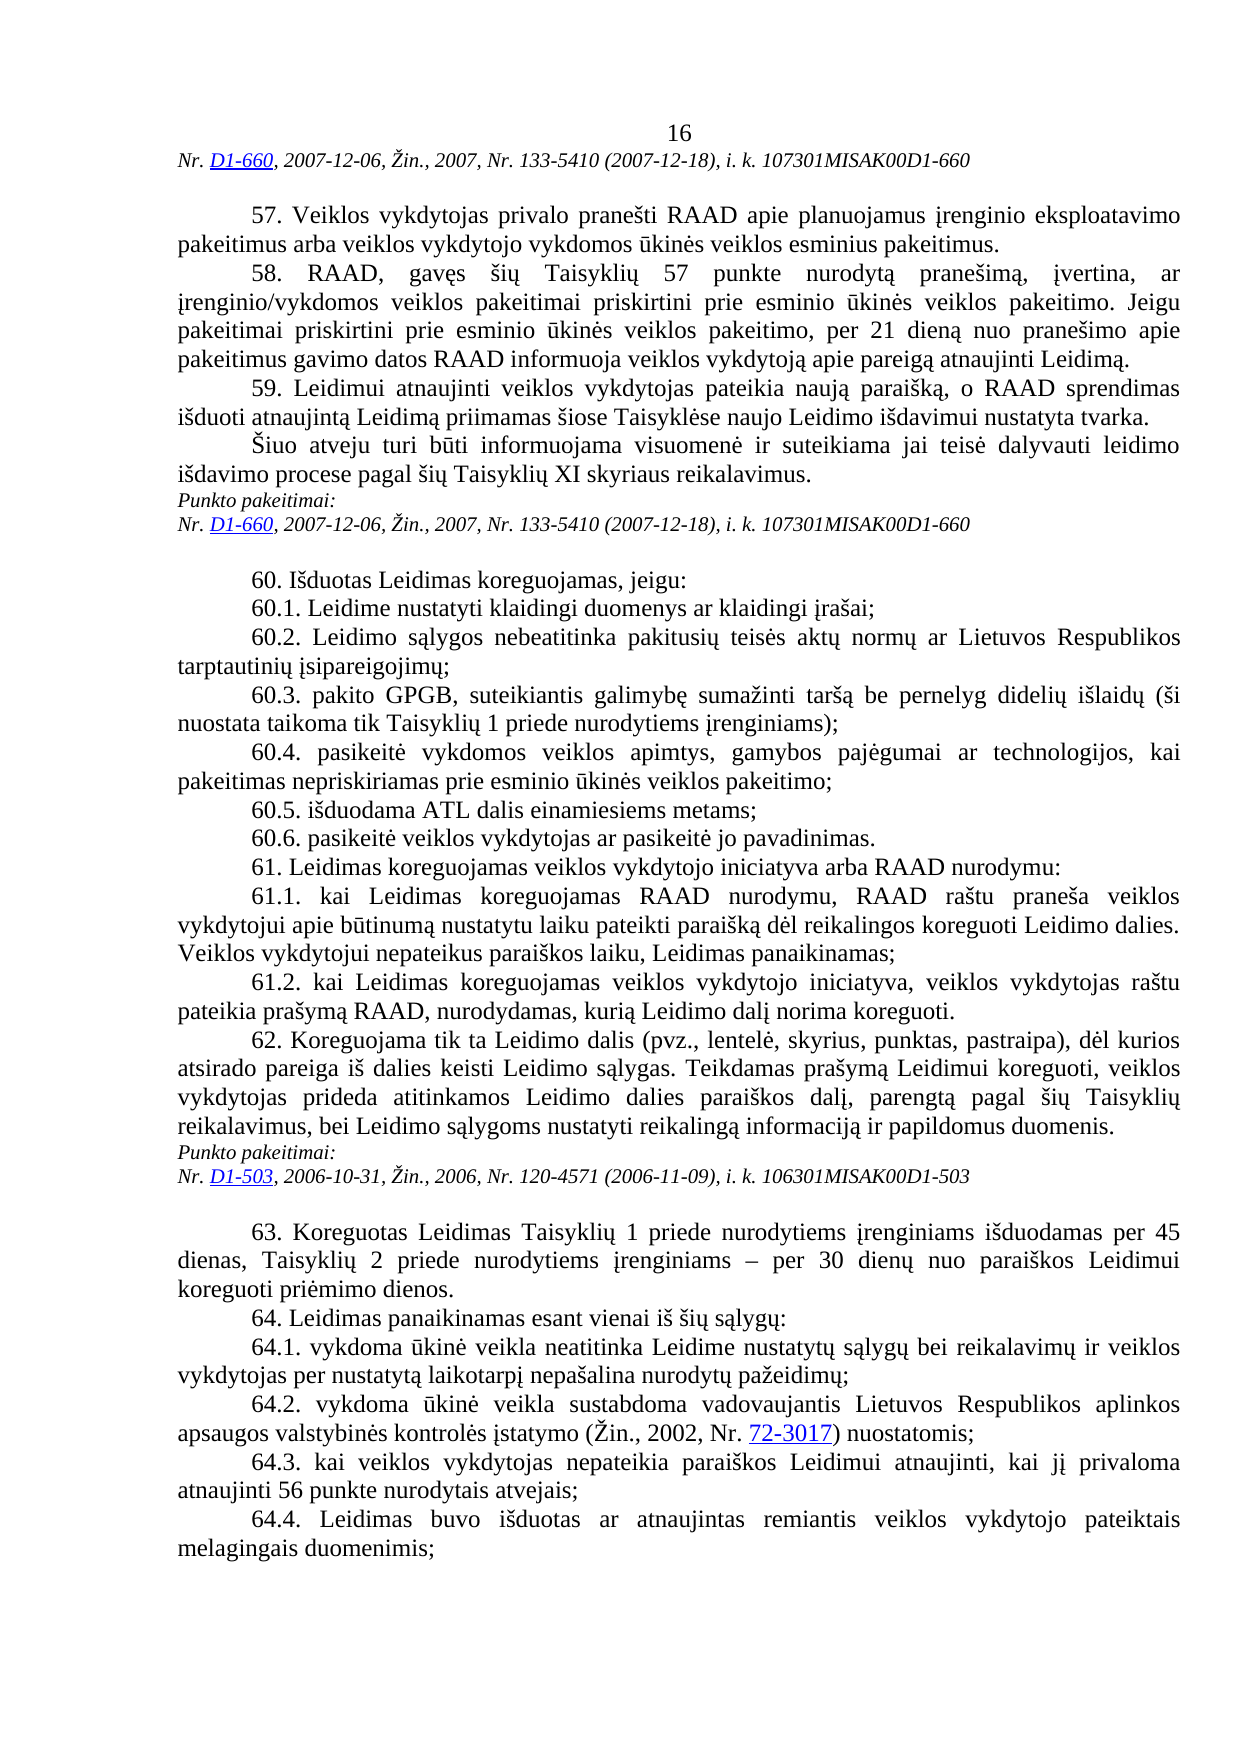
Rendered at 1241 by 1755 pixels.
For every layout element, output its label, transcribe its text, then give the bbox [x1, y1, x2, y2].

text 61.2. kai Leidimas koreguojamas veiklos vykdytojo iniciatyva, veiklos vykdytojas raštu pateikia prašymą RAAD, nurodydamas, kurią Leidimo dalį norima koreguoti. [177, 967, 1181, 1025]
text 64.2. vykdoma ūkinė veikla sustabdoma vadovaujantis Lietuvos Respublikos aplinkos apsaugos valstybinės kontrolės įstatymo (Žin., 2002, Nr. 72-3017) nuostatomis; [177, 1389, 1181, 1447]
text 64. Leidimas panaikinamas esant vienai iš šių sąlygų: [177, 1303, 1181, 1332]
text 63. Koreguotas Leidimas Taisyklių 1 priede nurodytiems įrenginiams išduodamas per 45 dienas, Taisyklių 2 priede nurodytiems įrenginiams – per 30 dienų nuo paraiškos Leidimui koreguoti priėmimo dienos. [177, 1217, 1181, 1303]
text 59. Leidimui atnaujinti veiklos vykdytojas pateikia naują paraišką, o RAAD sprendimas išduoti atnaujintą Leidimą priimamas šiose Taisyklėse naujo Leidimo išdavimui nustatyta tvarka. [177, 373, 1181, 430]
text Nr. D1-660, 2007-12-06, Žin., 2007, Nr. 133-5410 (2007-12-18), i. k. 107301MISAK00D1-660 [177, 148, 1181, 172]
text 62. Koreguojama tik ta Leidimo dalis (pvz., lentelė, skyrius, punktas, pastraipa), dėl kurios atsirado pareiga iš dalies keisti Leidimo sąlygas. Teikdamas prašymą Leidimui koreguoti, veiklos vykdytojas prideda atitinkamos Leidimo dalies paraiškos dalį, parengtą pagal šių Taisyklių reikalavimus, bei Leidimo sąlygoms nustatyti reikalingą informaciją ir papildomus duomenis. [177, 1025, 1181, 1140]
text 61.1. kai Leidimas koreguojamas RAAD nurodymu, RAAD raštu praneša veiklos vykdytojui apie būtinumą nustatytu laiku pateikti paraišką dėl reikalingos koreguoti Leidimo dalies. Veiklos vykdytojui nepateikus paraiškos laiku, Leidimas panaikinamas; [177, 881, 1181, 967]
text 60.6. pasikeitė veiklos vykdytojas ar pasikeitė jo pavadinimas. [177, 823, 1181, 852]
text 58. RAAD, gavęs šių Taisyklių 57 punkte nurodytą pranešimą, įvertina, ar įrenginio/vykdomos veiklos pakeitimai priskirtini prie esminio ūkinės veiklos pakeitimo. Jeigu pakeitimai priskirtini prie esminio ūkinės veiklos pakeitimo, per 21 dieną nuo pranešimo apie pakeitimus gavimo datos RAAD informuoja veiklos vykdytoją apie pareigą atnaujinti Leidimą. [177, 258, 1181, 373]
text 60.1. Leidime nustatyti klaidingi duomenys ar klaidingi įrašai; [177, 593, 1181, 622]
text Punkto pakeitimai: [177, 1140, 1181, 1164]
text Nr. D1-660, 2007-12-06, Žin., 2007, Nr. 133-5410 (2007-12-18), i. k. 107301MISAK00D1-660 [177, 512, 1181, 536]
text Šiuo atveju turi būti informuojama visuomenė ir suteikiama jai teisė dalyvauti leidimo išdavimo procese pagal šių Taisyklių XI skyriaus reikalavimus. [177, 430, 1181, 488]
text Nr. D1-503, 2006-10-31, Žin., 2006, Nr. 120-4571 (2006-11-09), i. k. 106301MISAK00D1-503 [177, 1164, 1181, 1188]
text Punkto pakeitimai: [177, 488, 1181, 512]
text 64.4. Leidimas buvo išduotas ar atnaujintas remiantis veiklos vykdytojo pateiktais melagingais duomenimis; [177, 1504, 1181, 1562]
text 64.3. kai veiklos vykdytojas nepateikia paraiškos Leidimui atnaujinti, kai jį privaloma atnaujinti 56 punkte nurodytais atvejais; [177, 1447, 1181, 1504]
text 60.4. pasikeitė vykdomos veiklos apimtys, gamybos pajėgumai ar technologijos, kai pakeitimas nepriskiriamas prie esminio ūkinės veiklos pakeitimo; [177, 737, 1181, 795]
text 60.5. išduodama ATL dalis einamiesiems metams; [177, 795, 1181, 823]
text 64.1. vykdoma ūkinė veikla neatitinka Leidime nustatytų sąlygų bei reikalavimų ir veiklos vykdytojas per nustatytą laikotarpį nepašalina nurodytų pažeidimų; [177, 1332, 1181, 1389]
text 60.2. Leidimo sąlygos nebeatitinka pakitusių teisės aktų normų ar Lietuvos Respublikos tarptautinių įsipareigojimų; [177, 622, 1181, 680]
text 60.3. pakito GPGB, suteikiantis galimybę sumažinti taršą be pernelyg didelių išlaidų (ši nuostata taikoma tik Taisyklių 1 priede nurodytiems įrenginiams); [177, 680, 1181, 737]
text 61. Leidimas koreguojamas veiklos vykdytojo iniciatyva arba RAAD nurodymu: [177, 852, 1181, 881]
text 57. Veiklos vykdytojas privalo pranešti RAAD apie planuojamus įrenginio eksploatavimo pakeitimus arba veiklos vykdytojo vykdomos ūkinės veiklos esminius pakeitimus. [177, 200, 1181, 258]
text 60. Išduotas Leidimas koreguojamas, jeigu: [177, 565, 1181, 593]
